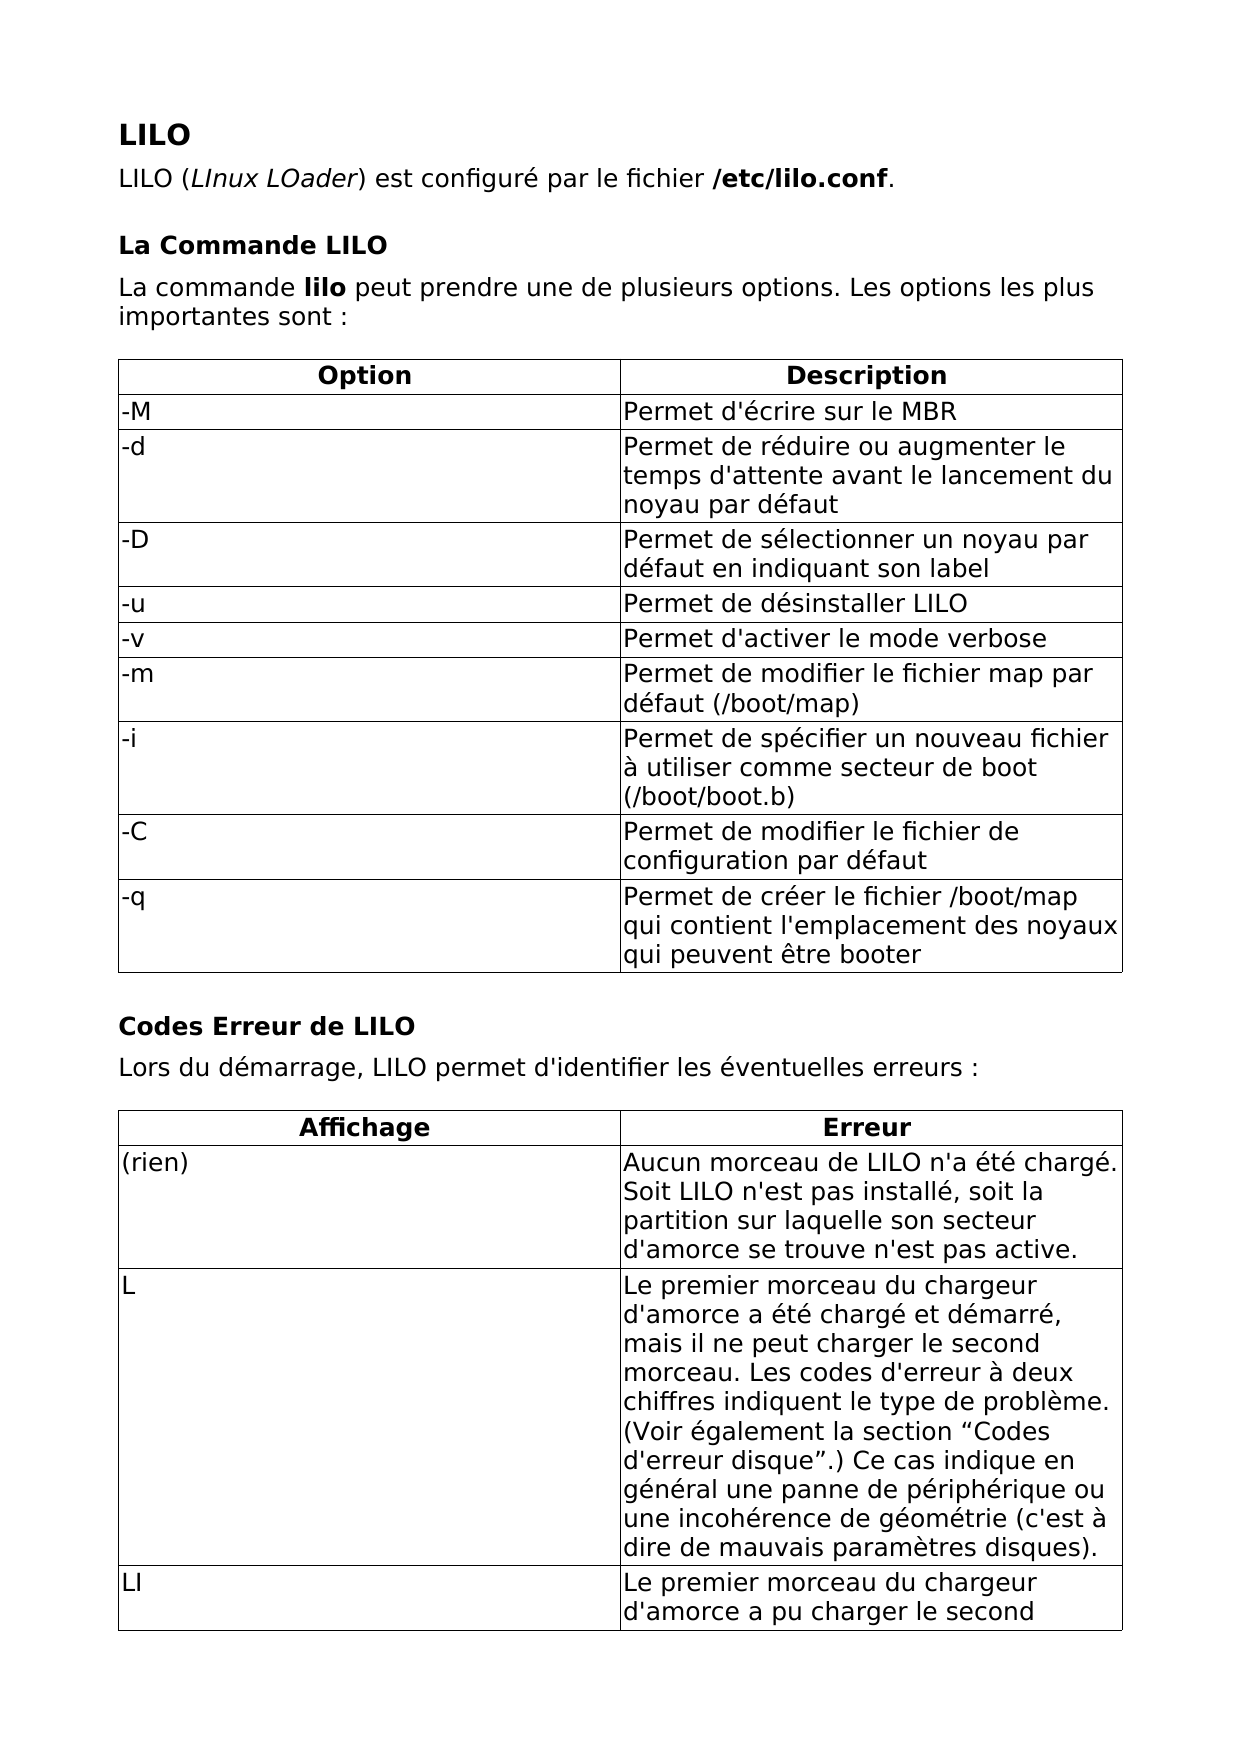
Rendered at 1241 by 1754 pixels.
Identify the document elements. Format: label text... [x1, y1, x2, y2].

table_cell -q [119, 880, 620, 972]
table_cell Aucun morceau de LILO n'a été chargé. Soit LILO n'est pas installé, soit la partition sur laquelle son secteur d'amorce se trouve n'est pas active. [621, 1146, 1122, 1268]
table_cell Permet d'activer le mode verbose [621, 623, 1122, 657]
table_header Option [119, 360, 620, 394]
table_cell -C [119, 815, 620, 879]
subtitle LILO [118, 118, 1122, 152]
table_cell -u [119, 587, 620, 622]
table_cell -m [119, 658, 620, 721]
table_cell LI [119, 1566, 620, 1630]
table_cell -D [119, 523, 620, 586]
table_cell Permet de réduire ou augmenter le temps d'attente avant le lancement du noyau par défaut [621, 430, 1122, 522]
table_cell -d [119, 430, 620, 522]
table_cell Permet de créer le fichier /boot/map qui contient l'emplacement des noyaux qui peuvent être booter [621, 880, 1122, 972]
subtitle La Commande LILO [118, 231, 1122, 260]
table_cell -M [119, 395, 620, 429]
text LILO (LInux LOader) est configuré par le fichier /etc/lilo.conf. [118, 164, 1122, 194]
subtitle Codes Erreur de LILO [118, 1012, 1122, 1041]
table_header Erreur [621, 1111, 1122, 1145]
table_cell Permet de modifier le fichier de configuration par défaut [621, 815, 1122, 879]
table_cell Permet d'écrire sur le MBR [621, 395, 1122, 429]
table_cell Le premier morceau du chargeur d'amorce a été chargé et démarré, mais il ne peut charger le second morceau. Les codes d'erreur à deux chiffres indiquent le type de problème. (Voir également la section “Codes d'erreur disque”.) Ce cas indique en général une panne de périphérique ou une incohérence de géométrie (c'est à dire de mauvais paramètres disques). [621, 1269, 1122, 1565]
table_cell Permet de sélectionner un noyau par défaut en indiquant son label [621, 523, 1122, 586]
table_cell (rien) [119, 1146, 620, 1268]
table_cell Permet de modifier le fichier map par défaut (/boot/map) [621, 658, 1122, 721]
table_cell -v [119, 623, 620, 657]
text La commande lilo peut prendre une de plusieurs options. Les options les plus importantes sont : [118, 273, 1122, 331]
table_cell Permet de désinstaller LILO [621, 587, 1122, 622]
table_cell Permet de spécifier un nouveau fichier à utiliser comme secteur de boot (/boot/boot.b) [621, 722, 1122, 814]
table_header Description [621, 360, 1122, 394]
table_header Affichage [119, 1111, 620, 1145]
table_cell L [119, 1269, 620, 1565]
table_cell Le premier morceau du chargeur d'amorce a pu charger le second [621, 1566, 1122, 1630]
table_cell -i [119, 722, 620, 814]
text Lors du démarrage, LILO permet d'identifier les éventuelles erreurs : [118, 1054, 1122, 1083]
